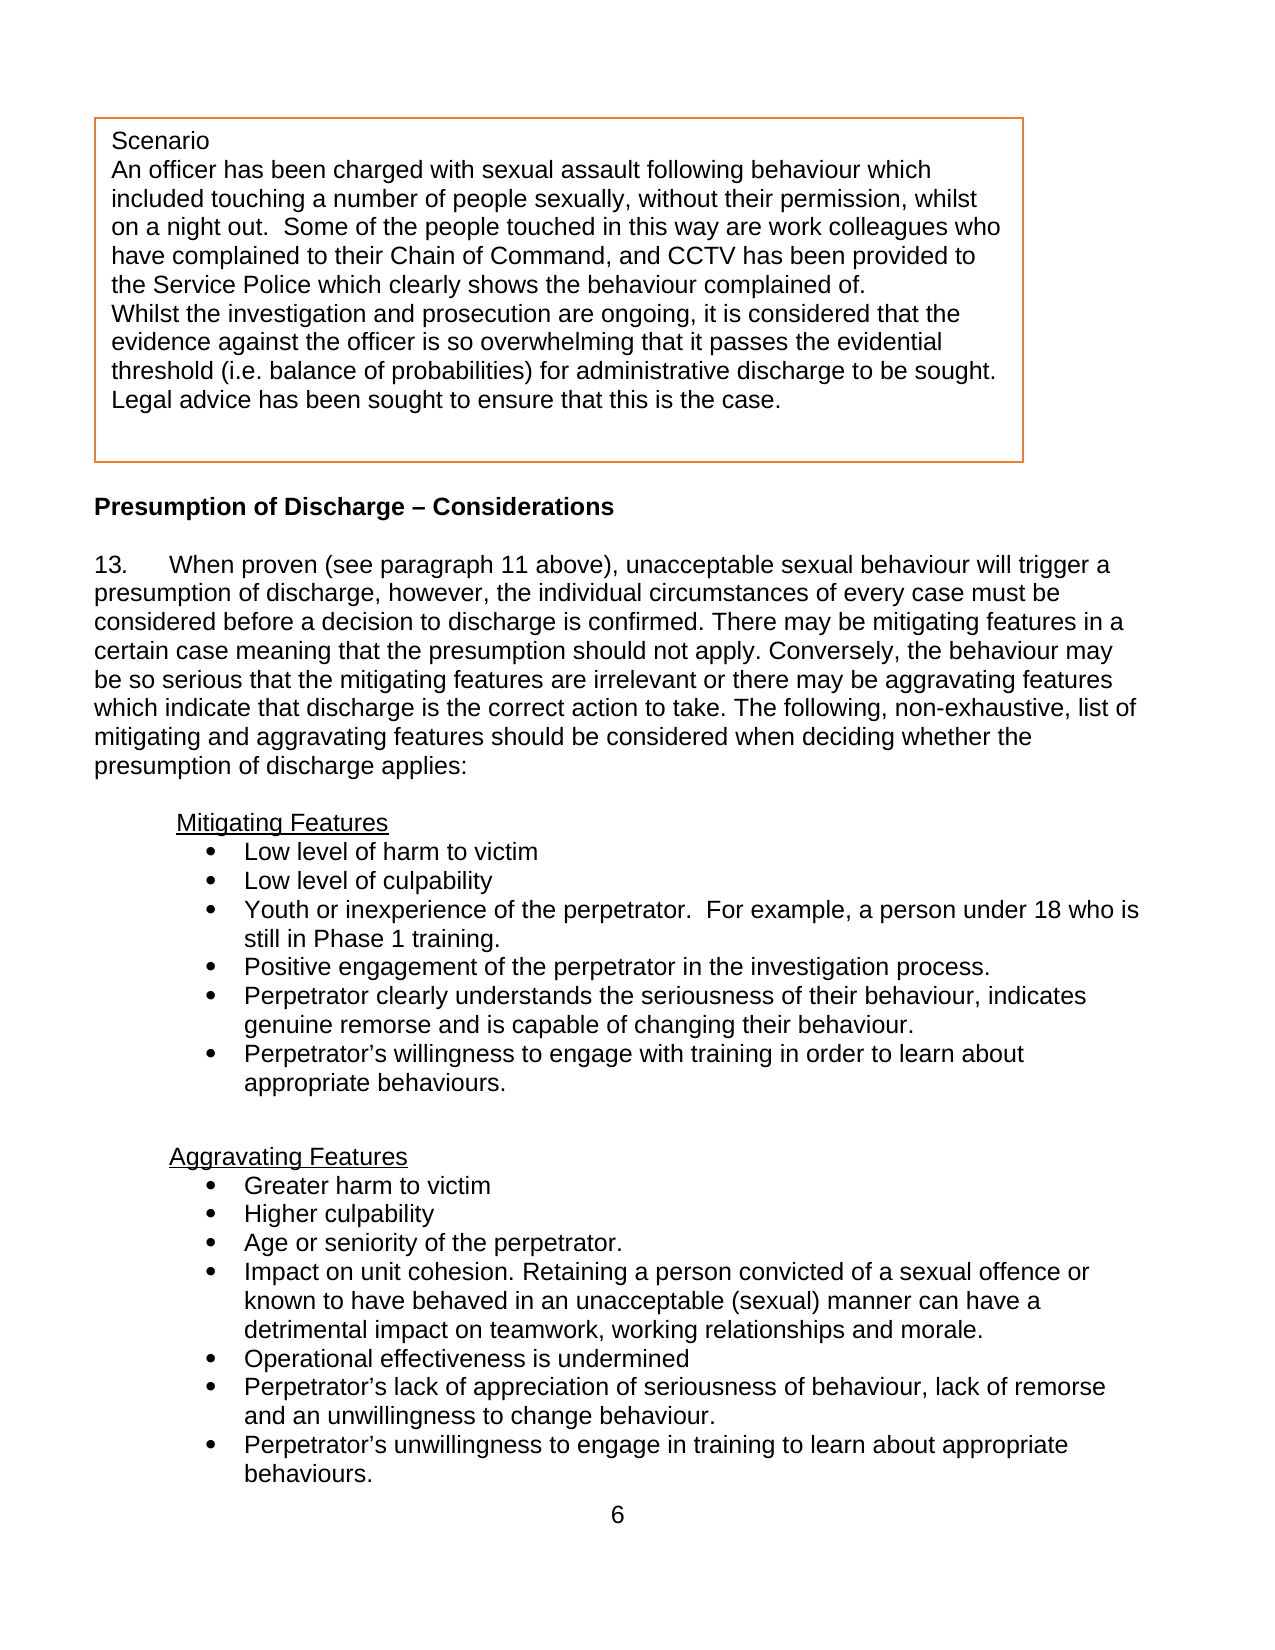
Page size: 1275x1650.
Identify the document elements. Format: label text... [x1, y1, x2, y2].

list Youth or inexperience of the perpetrator. For example, a person under 18 who is still in Phase 1 training. [206, 895, 1141, 952]
text 13. When proven (see paragraph 11 above), unacceptable sexual behaviour will trigger a presumption of discharge, however, the individual circumstances of every case must be considered before a decision to discharge is confirmed. There may be mitigating features in a certain case meaning that the presumption should not apply. Conversely, the behaviour may be so serious that the mitigating features are irrelevant or there may be aggravating features which indicate that discharge is the correct action to take. The following, non-exhaustive, list of mitigating and aggravating features should be considered when deciding whether the presumption of discharge applies: [94, 549, 1141, 779]
text Presumption of Discharge – Considerations [94, 492, 1141, 521]
list Low level of harm to victim [206, 837, 1141, 866]
list Age or seniority of the perpetrator. [206, 1228, 1141, 1257]
text Mitigating Features [94, 808, 1141, 837]
text Whilst the investigation and prosecution are ongoing, it is considered that the evidence against the officer is so overwhelming that it passes the evidential threshold (i.e. balance of probabilities) for administrative discharge to be sought. Legal advice has been sought to ensure that this is the case. [111, 299, 1007, 414]
list Operational effectiveness is undermined [206, 1343, 1141, 1372]
list Positive engagement of the perpetrator in the investigation process. [206, 952, 1141, 981]
text Scenario [111, 126, 1007, 155]
list Low level of culpability [206, 866, 1141, 895]
list Perpetrator’s lack of appreciation of seriousness of behaviour, lack of remorse and an unwillingness to change behaviour. [206, 1372, 1141, 1430]
list Greater harm to victim [206, 1171, 1141, 1199]
list Perpetrator clearly understands the seriousness of their behaviour, indicates genuine remorse and is capable of changing their behaviour. [206, 981, 1141, 1039]
list Higher culpability [206, 1199, 1141, 1228]
list Impact on unit cohesion. Retaining a person convicted of a sexual offence or known to have behaved in an unacceptable (sexual) manner can have a detrimental impact on teamwork, working relationships and morale. [206, 1257, 1141, 1343]
text Aggravating Features [94, 1142, 1141, 1171]
text An officer has been charged with sexual assault following behaviour which included touching a number of people sexually, without their permission, whilst on a night out. Some of the people touched in this way are work colleagues who have complained to their Chain of Command, and CCTV has been provided to the Service Police which clearly shows the behaviour complained of. [111, 155, 1007, 299]
list Perpetrator’s unwillingness to engage in training to learn about appropriate behaviours. [206, 1430, 1141, 1488]
list Perpetrator’s willingness to engage with training in order to learn about appropriate behaviours. [206, 1039, 1141, 1096]
